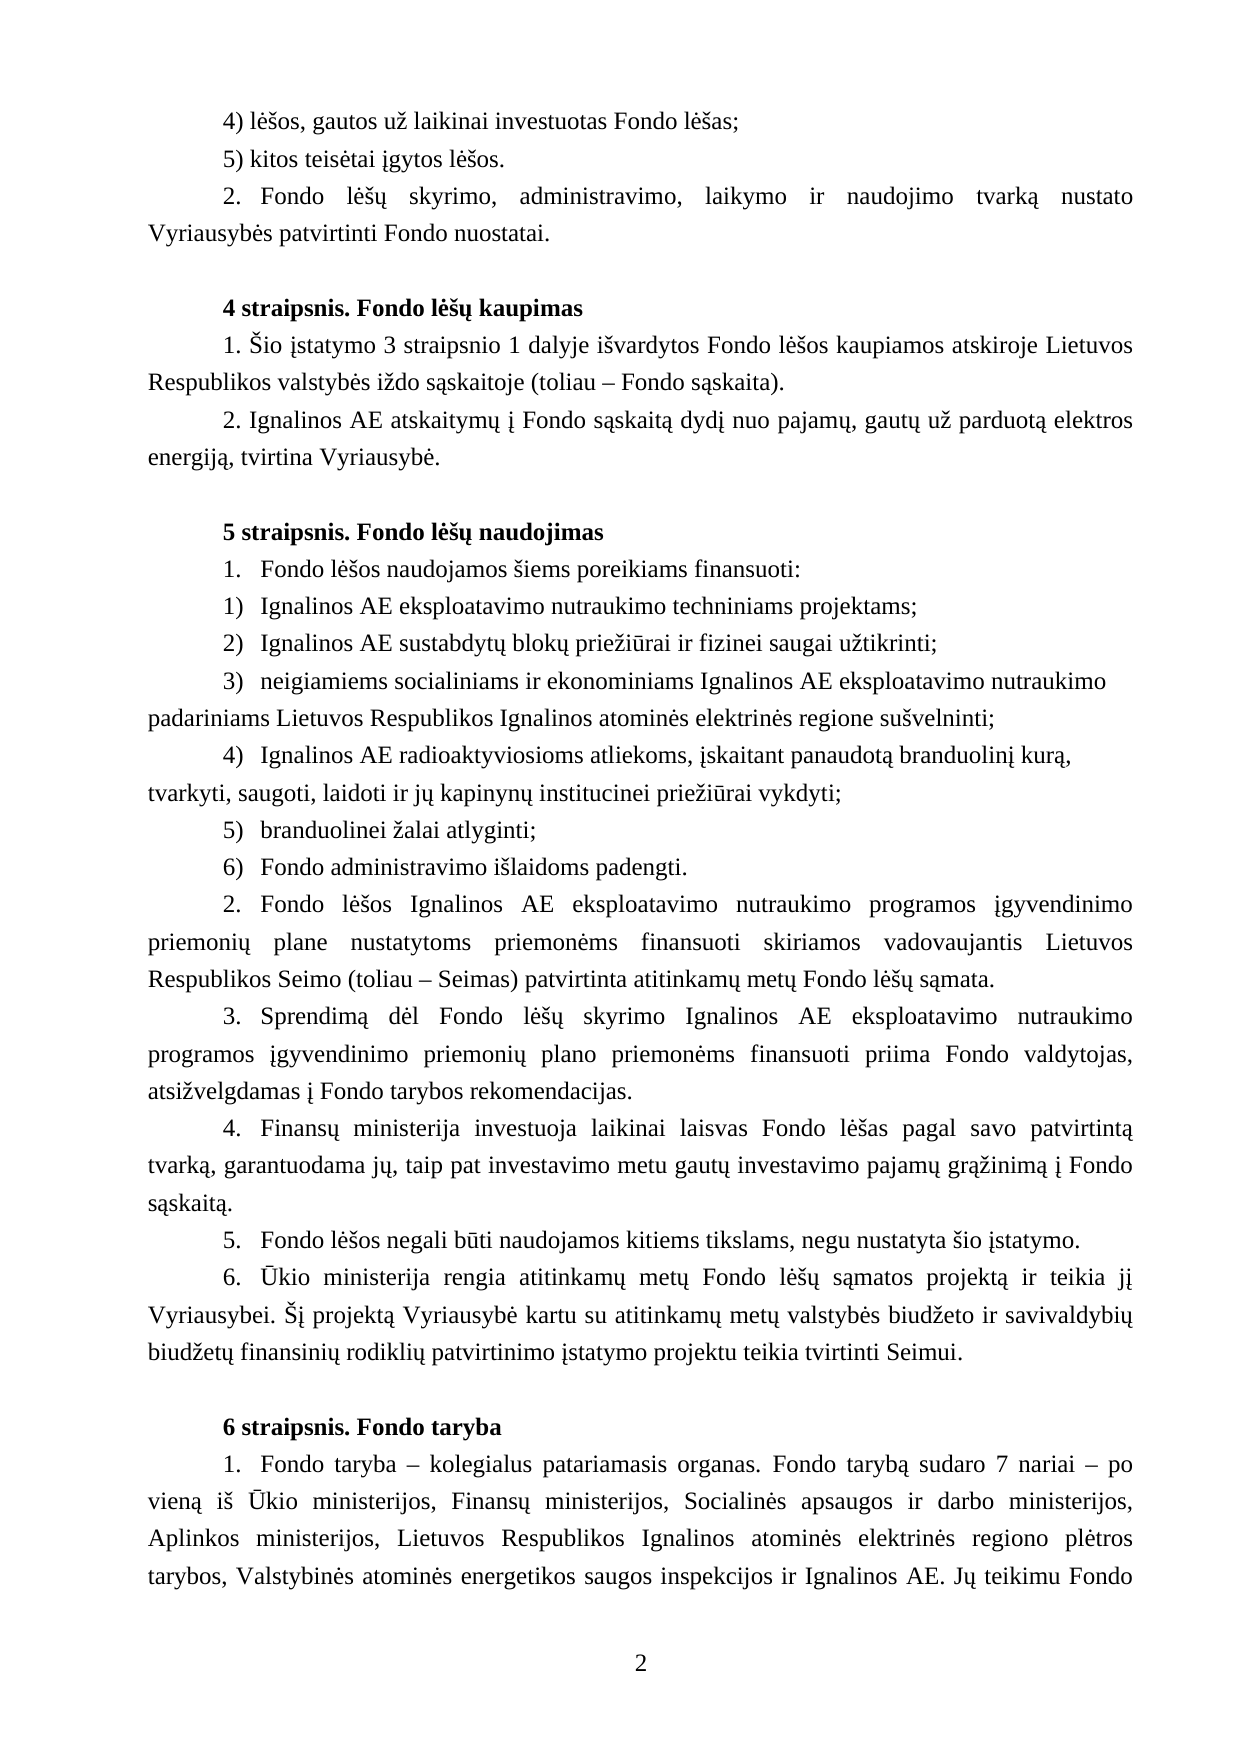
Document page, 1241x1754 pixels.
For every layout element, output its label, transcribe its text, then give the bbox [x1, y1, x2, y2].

text 4) Ignalinos AE radioaktyviosioms atliekoms, įskaitant panaudotą branduolinį kurą, tvarkyti, saugoti, laidoti ir jų kapinynų institucinei priežiūrai vykdyti; [148, 740, 1134, 806]
text 1) Ignalinos AE eksploatavimo nutraukimo techniniams projektams; [148, 591, 1134, 620]
text 4 straipsnis. Fondo lėšų kaupimas [148, 293, 1134, 322]
text 3. Sprendimą dėl Fondo lėšų skyrimo Ignalinos AE eksploatavimo nutraukimo programos įgyvendinimo priemonių plano priemonėms finansuoti priima Fondo valdytojas, atsižvelgdamas į Fondo tarybos rekomendacijas. [148, 1001, 1134, 1105]
text 3) neigiamiems socialiniams ir ekonominiams Ignalinos AE eksploatavimo nutraukimo padariniams Lietuvos Respublikos Ignalinos atominės elektrinės regione sušvelninti; [148, 666, 1134, 732]
text 2. Fondo lėšų skyrimo, administravimo, laikymo ir naudojimo tvarką nustato Vyriausybės patvirtinti Fondo nuostatai. [148, 181, 1134, 247]
text 5) branduolinei žalai atlyginti; [148, 815, 1134, 844]
text 5. Fondo lėšos negali būti naudojamos kitiems tikslams, negu nustatyta šio įstatymo. [148, 1225, 1134, 1254]
text 2) Ignalinos AE sustabdytų blokų priežiūrai ir fizinei saugai užtikrinti; [148, 628, 1134, 657]
text 4) lėšos, gautos už laikinai investuotas Fondo lėšas; [148, 106, 1134, 135]
text 6) Fondo administravimo išlaidoms padengti. [148, 852, 1134, 881]
text 5) kitos teisėtai įgytos lėšos. [148, 144, 1134, 172]
text 4. Finansų ministerija investuoja laikinai laisvas Fondo lėšas pagal savo patvirtintą tvarką, garantuodama jų, taip pat investavimo metu gautų investavimo pajamų grąžinimą į Fondo sąskaitą. [148, 1113, 1134, 1217]
text 1. Šio įstatymo 3 straipsnio 1 dalyje išvardytos Fondo lėšos kaupiamos atskiroje Lietuvos Respublikos valstybės iždo sąskaitoje (toliau – Fondo sąskaita). [148, 330, 1134, 396]
text 6 straipsnis. Fondo taryba [148, 1412, 1134, 1440]
text 2. Fondo lėšos Ignalinos AE eksploatavimo nutraukimo programos įgyvendinimo priemonių plane nustatytoms priemonėms finansuoti skiriamos vadovaujantis Lietuvos Respublikos Seimo (toliau – Seimas) patvirtinta atitinkamų metų Fondo lėšų sąmata. [148, 889, 1134, 993]
text 6. Ūkio ministerija rengia atitinkamų metų Fondo lėšų sąmatos projektą ir teikia jį Vyriausybei. Šį projektą Vyriausybė kartu su atitinkamų metų valstybės biudžeto ir savivaldybių biudžetų finansinių rodiklių patvirtinimo įstatymo projektu teikia tvirtinti Seimui. [148, 1262, 1134, 1366]
text 2. Ignalinos AE atskaitymų į Fondo sąskaitą dydį nuo pajamų, gautų už parduotą elektros energiją, tvirtina Vyriausybė. [148, 405, 1134, 471]
text 5 straipsnis. Fondo lėšų naudojimas [148, 517, 1134, 545]
text 1. Fondo lėšos naudojamos šiems poreikiams finansuoti: [148, 554, 1134, 583]
text 1. Fondo taryba – kolegialus patariamasis organas. Fondo tarybą sudaro 7 nariai – po vieną iš Ūkio ministerijos, Finansų ministerijos, Socialinės apsaugos ir darbo ministerijos, Aplinkos ministerijos, Lietuvos Respublikos Ignalinos atominės elektrinės regiono plėtros tarybos, Valstybinės atominės energetikos saugos inspekcijos ir Ignalinos AE. Jų teikimu Fondo [148, 1449, 1134, 1589]
